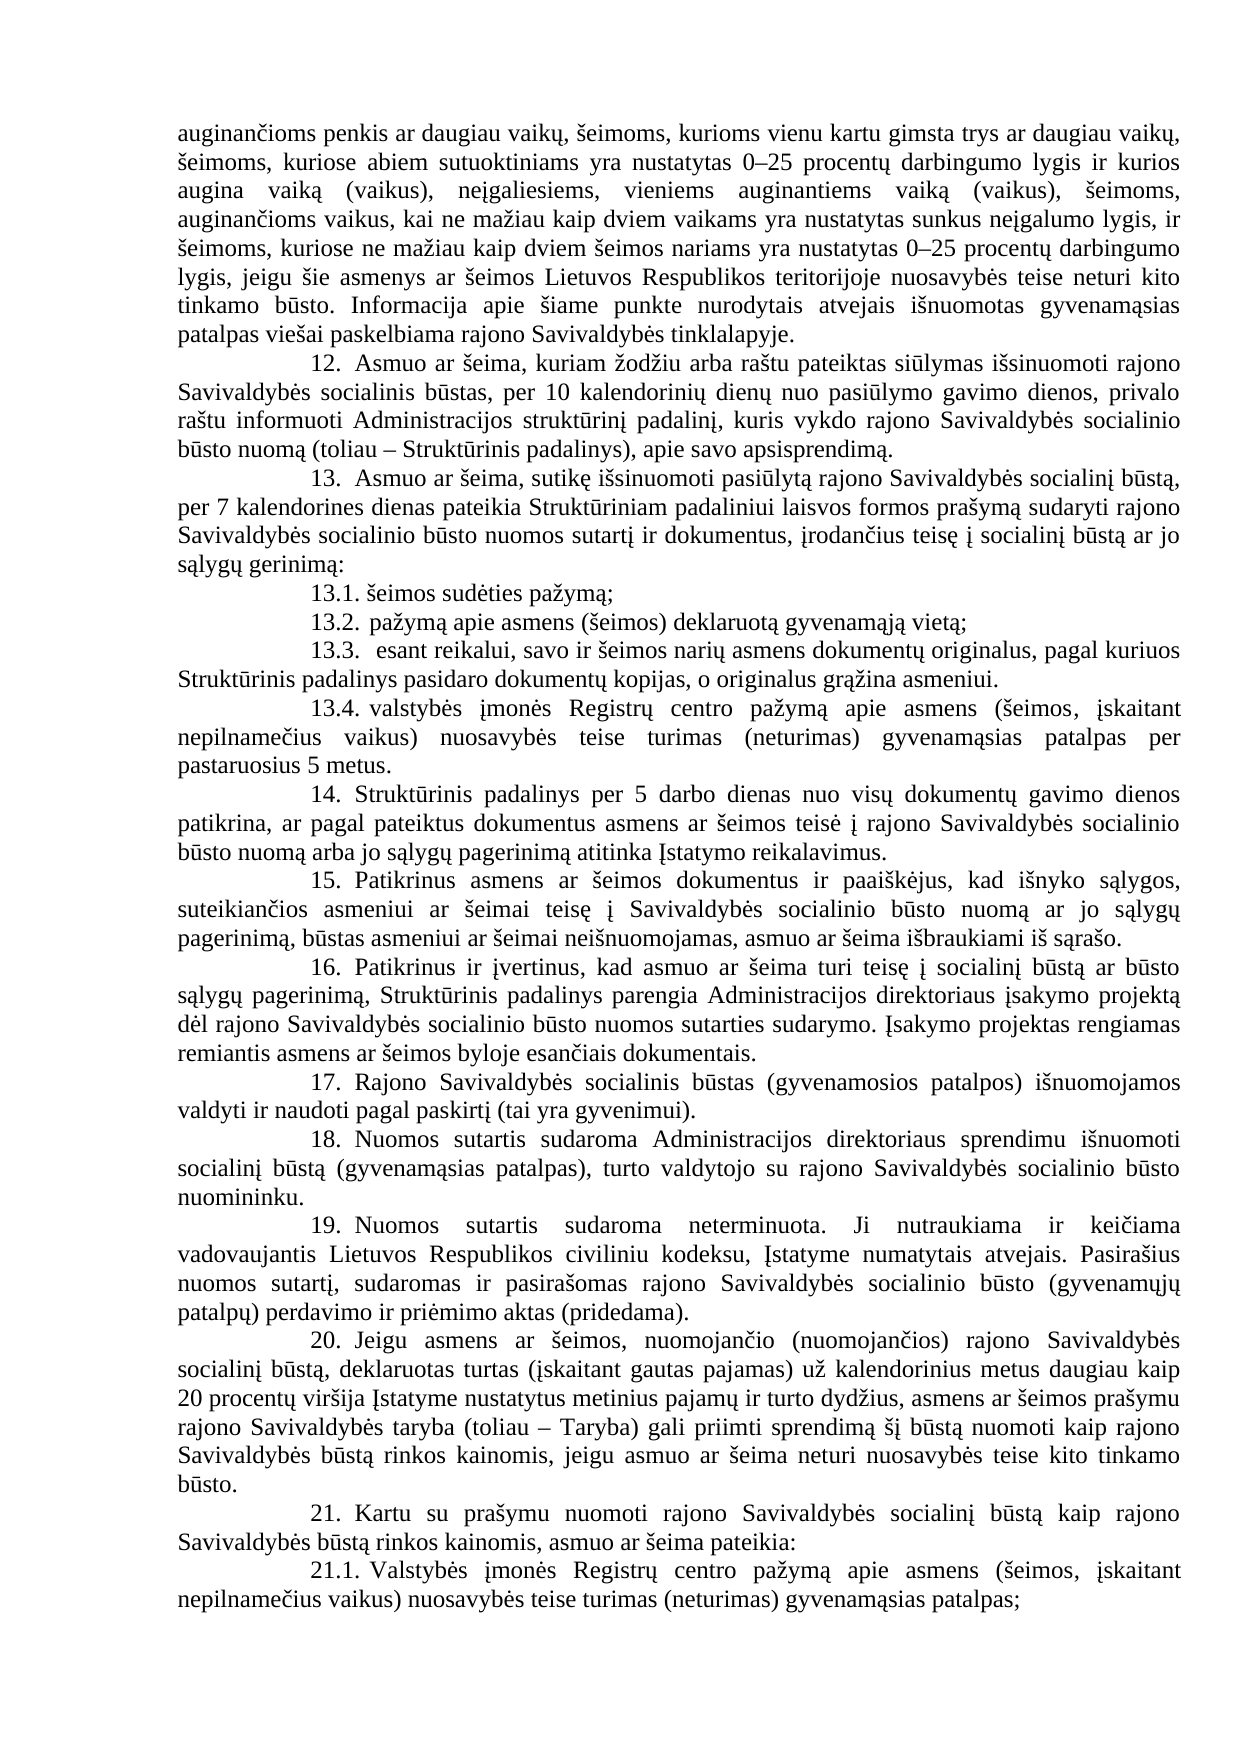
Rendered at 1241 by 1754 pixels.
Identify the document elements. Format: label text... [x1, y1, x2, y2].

text 21.1. Valstybės įmonės Registrų centro pažymą apie asmens (šeimos, įskaitant nepilnamečius vaikus) nuosavybės teise turimas (neturimas) gyvenamąsias patalpas; [177, 1556, 1181, 1613]
text 12. Asmuo ar šeima, kuriam žodžiu arba raštu pateiktas siūlymas išsinuomoti rajono Savivaldybės socialinis būstas, per 10 kalendorinių dienų nuo pasiūlymo gavimo dienos, privalo raštu informuoti Administracijos struktūrinį padalinį, kuris vykdo rajono Savivaldybės socialinio būsto nuomą (toliau – Struktūrinis padalinys), apie savo apsisprendimą. [177, 348, 1181, 463]
text 21. Kartu su prašymu nuomoti rajono Savivaldybės socialinį būstą kaip rajono Savivaldybės būstą rinkos kainomis, asmuo ar šeima pateikia: [177, 1498, 1181, 1556]
text 13.1. šeimos sudėties pažymą; [310, 578, 1181, 607]
text 16. Patikrinus ir įvertinus, kad asmuo ar šeima turi teisę į socialinį būstą ar būsto sąlygų pagerinimą, Struktūrinis padalinys parengia Administracijos direktoriaus įsakymo projektą dėl rajono Savivaldybės socialinio būsto nuomos sutarties sudarymo. Įsakymo projektas rengiamas remiantis asmens ar šeimos byloje esančiais dokumentais. [177, 952, 1181, 1067]
text 13.2. pažymą apie asmens (šeimos) deklaruotą gyvenamąją vietą; [177, 607, 1181, 636]
text 18. Nuomos sutartis sudaroma Administracijos direktoriaus sprendimu išnuomoti socialinį būstą (gyvenamąsias patalpas), turto valdytojo su rajono Savivaldybės socialinio būsto nuomininku. [177, 1124, 1181, 1211]
text 14. Struktūrinis padalinys per 5 darbo dienas nuo visų dokumentų gavimo dienos patikrina, ar pagal pateiktus dokumentus asmens ar šeimos teisė į rajono Savivaldybės socialinio būsto nuomą arba jo sąlygų pagerinimą atitinka Įstatymo reikalavimus. [177, 779, 1181, 866]
text 13. Asmuo ar šeima, sutikę išsinuomoti pasiūlytą rajono Savivaldybės socialinį būstą, per 7 kalendorines dienas pateikia Struktūriniam padaliniui laisvos formos prašymą sudaryti rajono Savivaldybės socialinio būsto nuomos sutartį ir dokumentus, įrodančius teisę į socialinį būstą ar jo sąlygų gerinimą: [177, 463, 1181, 578]
text 13.3. esant reikalui, savo ir šeimos narių asmens dokumentų originalus, pagal kuriuos Struktūrinis padalinys pasidaro dokumentų kopijas, o originalus grąžina asmeniui. [177, 636, 1181, 693]
text 13.4. valstybės įmonės Registrų centro pažymą apie asmens (šeimos, įskaitant nepilnamečius vaikus) nuosavybės teise turimas (neturimas) gyvenamąsias patalpas per pastaruosius 5 metus. [177, 693, 1181, 779]
text auginančioms penkis ar daugiau vaikų, šeimoms, kurioms vienu kartu gimsta trys ar daugiau vaikų, šeimoms, kuriose abiem sutuoktiniams yra nustatytas 0–25 procentų darbingumo lygis ir kurios augina vaiką (vaikus), neįgaliesiems, vieniems auginantiems vaiką (vaikus), šeimoms, auginančioms vaikus, kai ne mažiau kaip dviem vaikams yra nustatytas sunkus neįgalumo lygis, ir šeimoms, kuriose ne mažiau kaip dviem šeimos nariams yra nustatytas 0–25 procentų darbingumo lygis, jeigu šie asmenys ar šeimos Lietuvos Respublikos teritorijoje nuosavybės teise neturi kito tinkamo būsto. Informacija apie šiame punkte nurodytais atvejais išnuomotas gyvenamąsias patalpas viešai paskelbiama rajono Savivaldybės tinklalapyje. [177, 118, 1181, 348]
text 19. Nuomos sutartis sudaroma neterminuota. Ji nutraukiama ir keičiama vadovaujantis Lietuvos Respublikos civiliniu kodeksu, Įstatyme numatytais atvejais. Pasirašius nuomos sutartį, sudaromas ir pasirašomas rajono Savivaldybės socialinio būsto (gyvenamųjų patalpų) perdavimo ir priėmimo aktas (pridedama). [177, 1211, 1181, 1326]
text 20. Jeigu asmens ar šeimos, nuomojančio (nuomojančios) rajono Savivaldybės socialinį būstą, deklaruotas turtas (įskaitant gautas pajamas) už kalendorinius metus daugiau kaip 20 procentų viršija Įstatyme nustatytus metinius pajamų ir turto dydžius, asmens ar šeimos prašymu rajono Savivaldybės taryba (toliau – Taryba) gali priimti sprendimą šį būstą nuomoti kaip rajono Savivaldybės būstą rinkos kainomis, jeigu asmuo ar šeima neturi nuosavybės teise kito tinkamo būsto. [177, 1326, 1181, 1498]
text 17. Rajono Savivaldybės socialinis būstas (gyvenamosios patalpos) išnuomojamos valdyti ir naudoti pagal paskirtį (tai yra gyvenimui). [177, 1067, 1181, 1124]
text 15. Patikrinus asmens ar šeimos dokumentus ir paaiškėjus, kad išnyko sąlygos, suteikiančios asmeniui ar šeimai teisę į Savivaldybės socialinio būsto nuomą ar jo sąlygų pagerinimą, būstas asmeniui ar šeimai neišnuomojamas, asmuo ar šeima išbraukiami iš sąrašo. [177, 866, 1181, 952]
